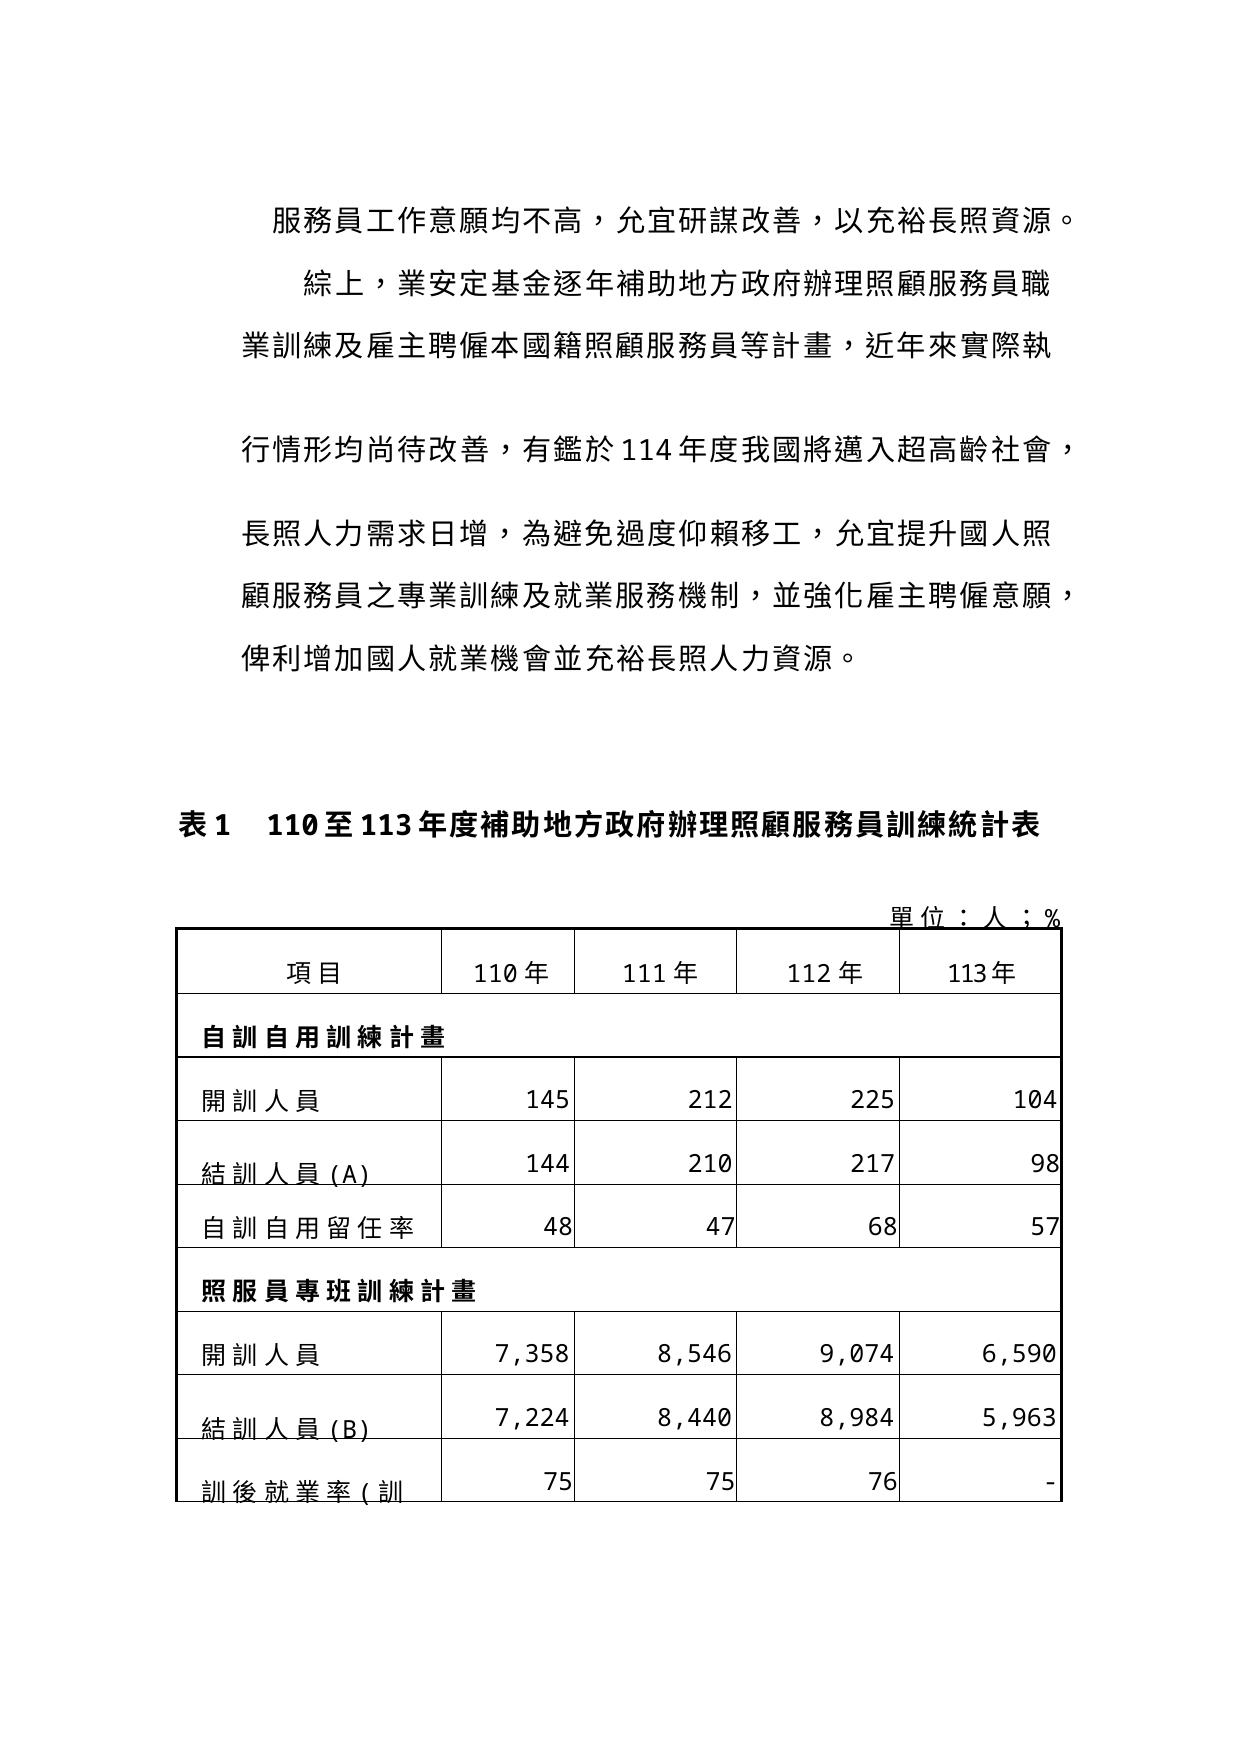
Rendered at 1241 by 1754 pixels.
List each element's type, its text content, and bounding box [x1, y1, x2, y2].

table_cell 144 [442, 1121, 574, 1183]
table_header 113年 [900, 930, 1060, 993]
table_header 項目 [178, 930, 441, 993]
table_cell 7,358 [442, 1312, 574, 1374]
table_cell 7,224 [442, 1375, 574, 1438]
table_cell 104 [900, 1058, 1060, 1120]
table_cell 76 [737, 1439, 899, 1501]
table_cell 68 [737, 1185, 899, 1247]
text 單位：人；% [180, 865, 1063, 927]
table_cell 結訓人員(B) [178, 1375, 441, 1438]
table_cell 212 [575, 1058, 736, 1120]
table_cell 47 [575, 1185, 736, 1247]
table_cell 5,963 [900, 1375, 1060, 1438]
table_cell 57 [900, 1185, 1060, 1247]
table_cell 48 [442, 1185, 574, 1247]
table_cell 217 [737, 1121, 899, 1183]
table_cell 自訓自用訓練計畫 [178, 994, 1060, 1056]
table_header 110年 [442, 930, 574, 993]
table_cell 9,074 [737, 1312, 899, 1374]
table_cell 225 [737, 1058, 899, 1120]
table_cell 訓後就業率(訓 [178, 1439, 441, 1501]
table_cell 8,440 [575, 1375, 736, 1438]
text 表1 110至113年度補助地方政府辦理照顧服務員訓練統計表 [177, 740, 1061, 865]
table_header 112年 [737, 930, 899, 993]
table_cell 145 [442, 1058, 574, 1120]
table_header 111年 [575, 930, 736, 993]
table_cell 開訓人員 [178, 1058, 441, 1120]
text 基此，隨著我國即將邁入超高齡社會，面對長照人力將日益提高，惟國人對於僱用本國照顧服務員及從事照顧服務員工作意願均不高，允宜研謀改善，以充裕長照資源。 [266, 177, 1063, 240]
table_cell - [900, 1439, 1060, 1501]
table_cell 結訓人員(A) [178, 1121, 441, 1183]
table_cell 照服員專班訓練計畫 [178, 1248, 1060, 1311]
table_cell 98 [900, 1121, 1060, 1183]
table_cell 210 [575, 1121, 736, 1183]
table_cell 開訓人員 [178, 1312, 441, 1374]
table_cell 6,590 [900, 1312, 1060, 1374]
table_cell 75 [575, 1439, 736, 1501]
table_cell 自訓自用留任率 [178, 1185, 441, 1247]
table_cell 8,984 [737, 1375, 899, 1438]
text 綜上，業安定基金逐年補助地方政府辦理照顧服務員職業訓練及雇主聘僱本國籍照顧服務員等計畫，近年來實際執行情形均尚待改善，有鑑於114年度我國將邁入超高齡社會，長照人力需求日增，為避免過度仰賴移工，允宜提升國人照顧服務員之專業訓練及就業服務機制，並強化雇主聘僱意願，俾利增加國人就業機會並充裕長照人力資源。 [236, 240, 1063, 677]
table_cell 75 [442, 1439, 574, 1501]
table_cell 8,546 [575, 1312, 736, 1374]
